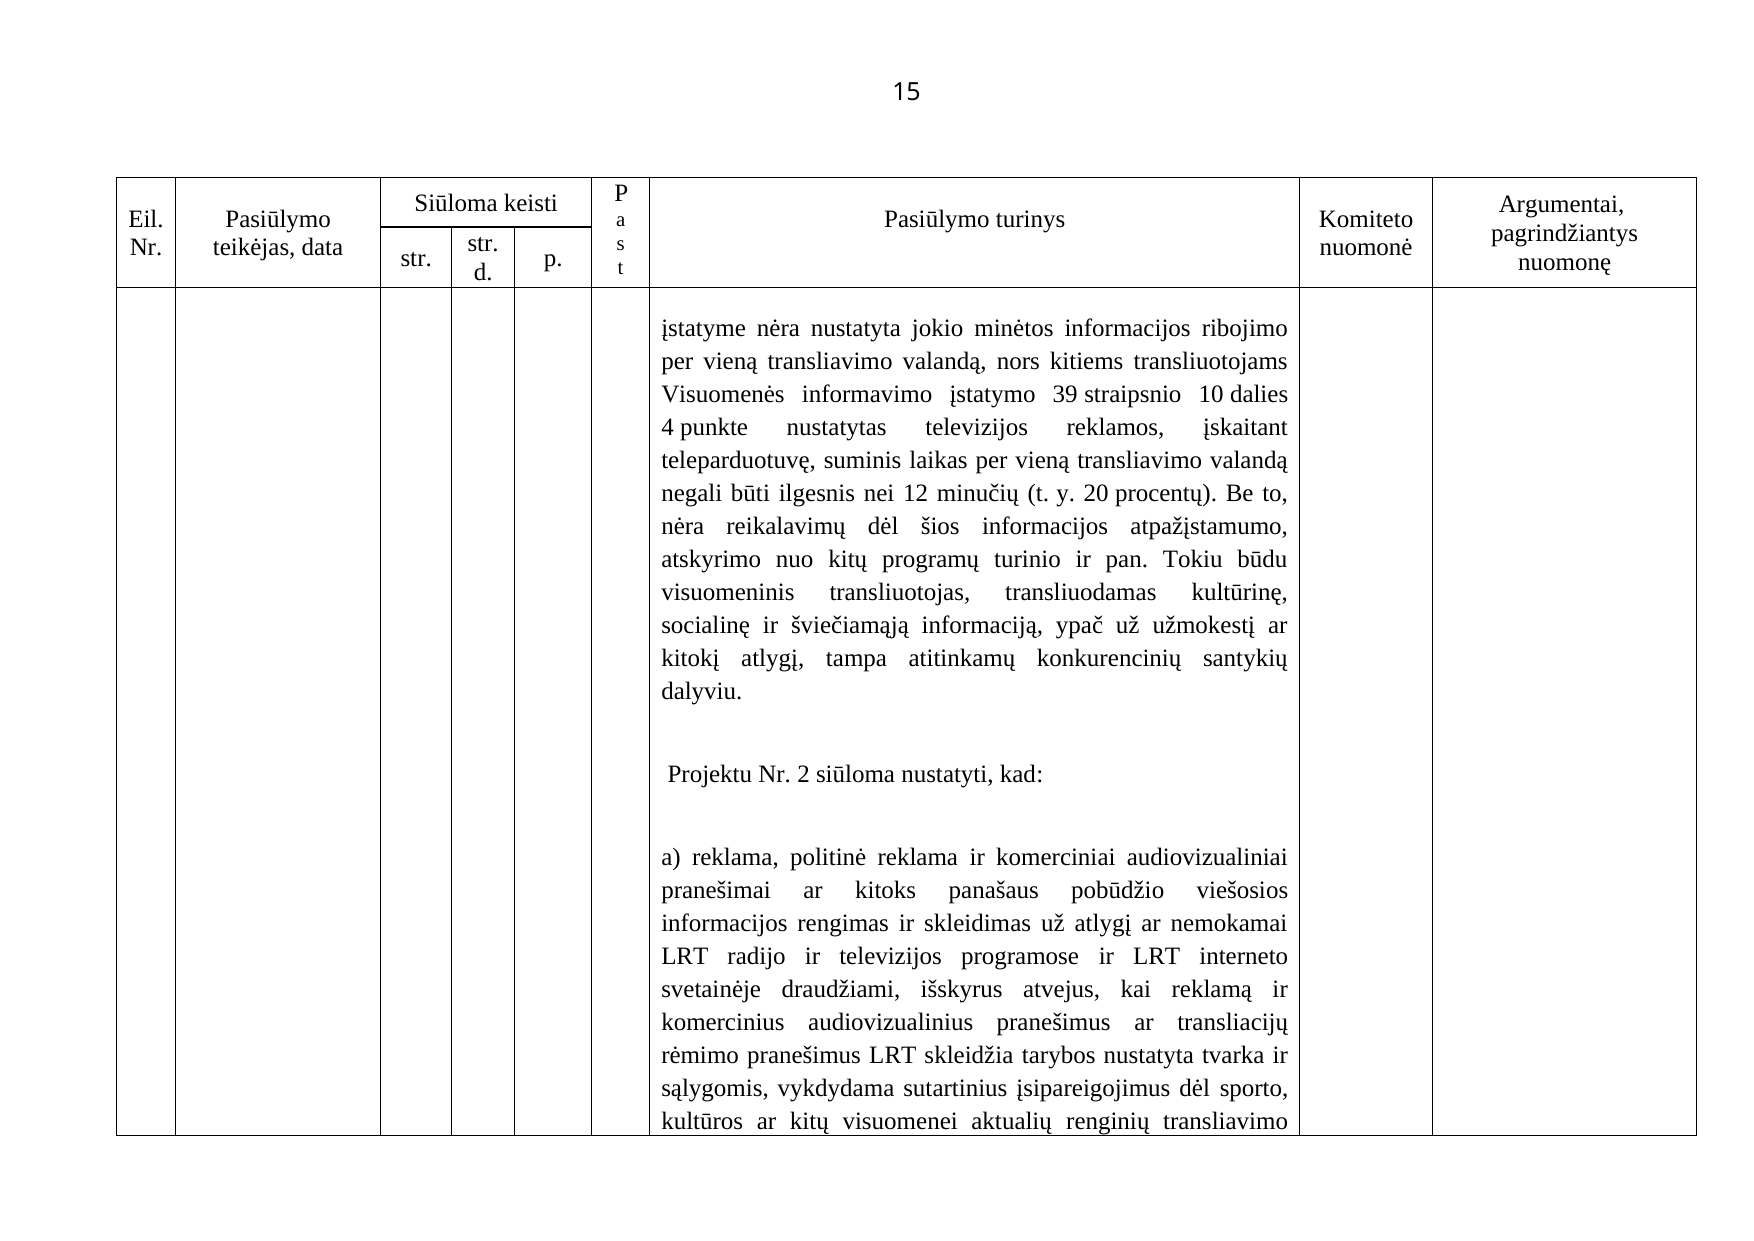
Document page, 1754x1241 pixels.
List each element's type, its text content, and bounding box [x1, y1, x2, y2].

table_cell [381, 288, 451, 1135]
table_cell [1433, 288, 1696, 1135]
table_cell str. [381, 228, 451, 287]
table_header Komiteto nuomonė [1300, 178, 1432, 287]
table_cell [117, 288, 175, 1135]
table_header Pasiūlymo teikėjas, data [176, 178, 380, 287]
table_cell p. [515, 228, 591, 287]
table_cell [1300, 288, 1432, 1135]
table_cell [452, 288, 514, 1135]
table_header Pastabos [592, 178, 649, 287]
table_header Pasiūlymo turinys [650, 178, 1299, 287]
table_header Siūloma keisti [381, 178, 591, 226]
table_cell [176, 288, 380, 1135]
table_header Argumentai, pagrindžiantys nuomonę [1433, 178, 1696, 287]
table_header Eil. Nr. [117, 178, 175, 287]
table_cell įstatyme nėra nustatyta jokio minėtos informacijos ribojimo per vieną transliavimo valandą, nors kitiems transliuotojams Visuomenės informavimo įstatymo 39 straipsnio 10 dalies 4 punkte nustatytas televizijos reklamos, įskaitant teleparduotuvę, suminis laikas per vieną transliavimo valandą negali būti ilgesnis nei 12 minučių (t. y. 20 procentų). Be to, nėra reikalavimų dėl šios informacijos atpažįstamumo, atskyrimo nuo kitų programų turinio ir pan. Tokiu būdu visuomeninis transliuotojas, transliuodamas kultūrinę, socialinę ir šviečiamąją informaciją, ypač už užmokestį ar kitokį atlygį, tampa atitinkamų konkurencinių santykių dalyviu. Projektu Nr. 2 siūloma nustatyti, kad: a) reklama, politinė reklama ir komerciniai audiovizualiniai pranešimai ar kitoks panašaus pobūdžio viešosios informacijos rengimas ir skleidimas už atlygį ar nemokamai LRT radijo ir televizijos programose ir LRT interneto svetainėje draudžiami, išskyrus atvejus, kai reklamą ir komercinius audiovizualinius pranešimus ar transliacijų rėmimo pranešimus LRT skleidžia tarybos nustatyta tvarka ir sąlygomis, vykdydama sutartinius įsipareigojimus dėl sporto, kultūros ar kitų visuomenei aktualių renginių transliavimo [650, 288, 1299, 1135]
table_cell [515, 288, 591, 1135]
table_cell [592, 288, 649, 1135]
table_cell str. d. [452, 228, 514, 287]
